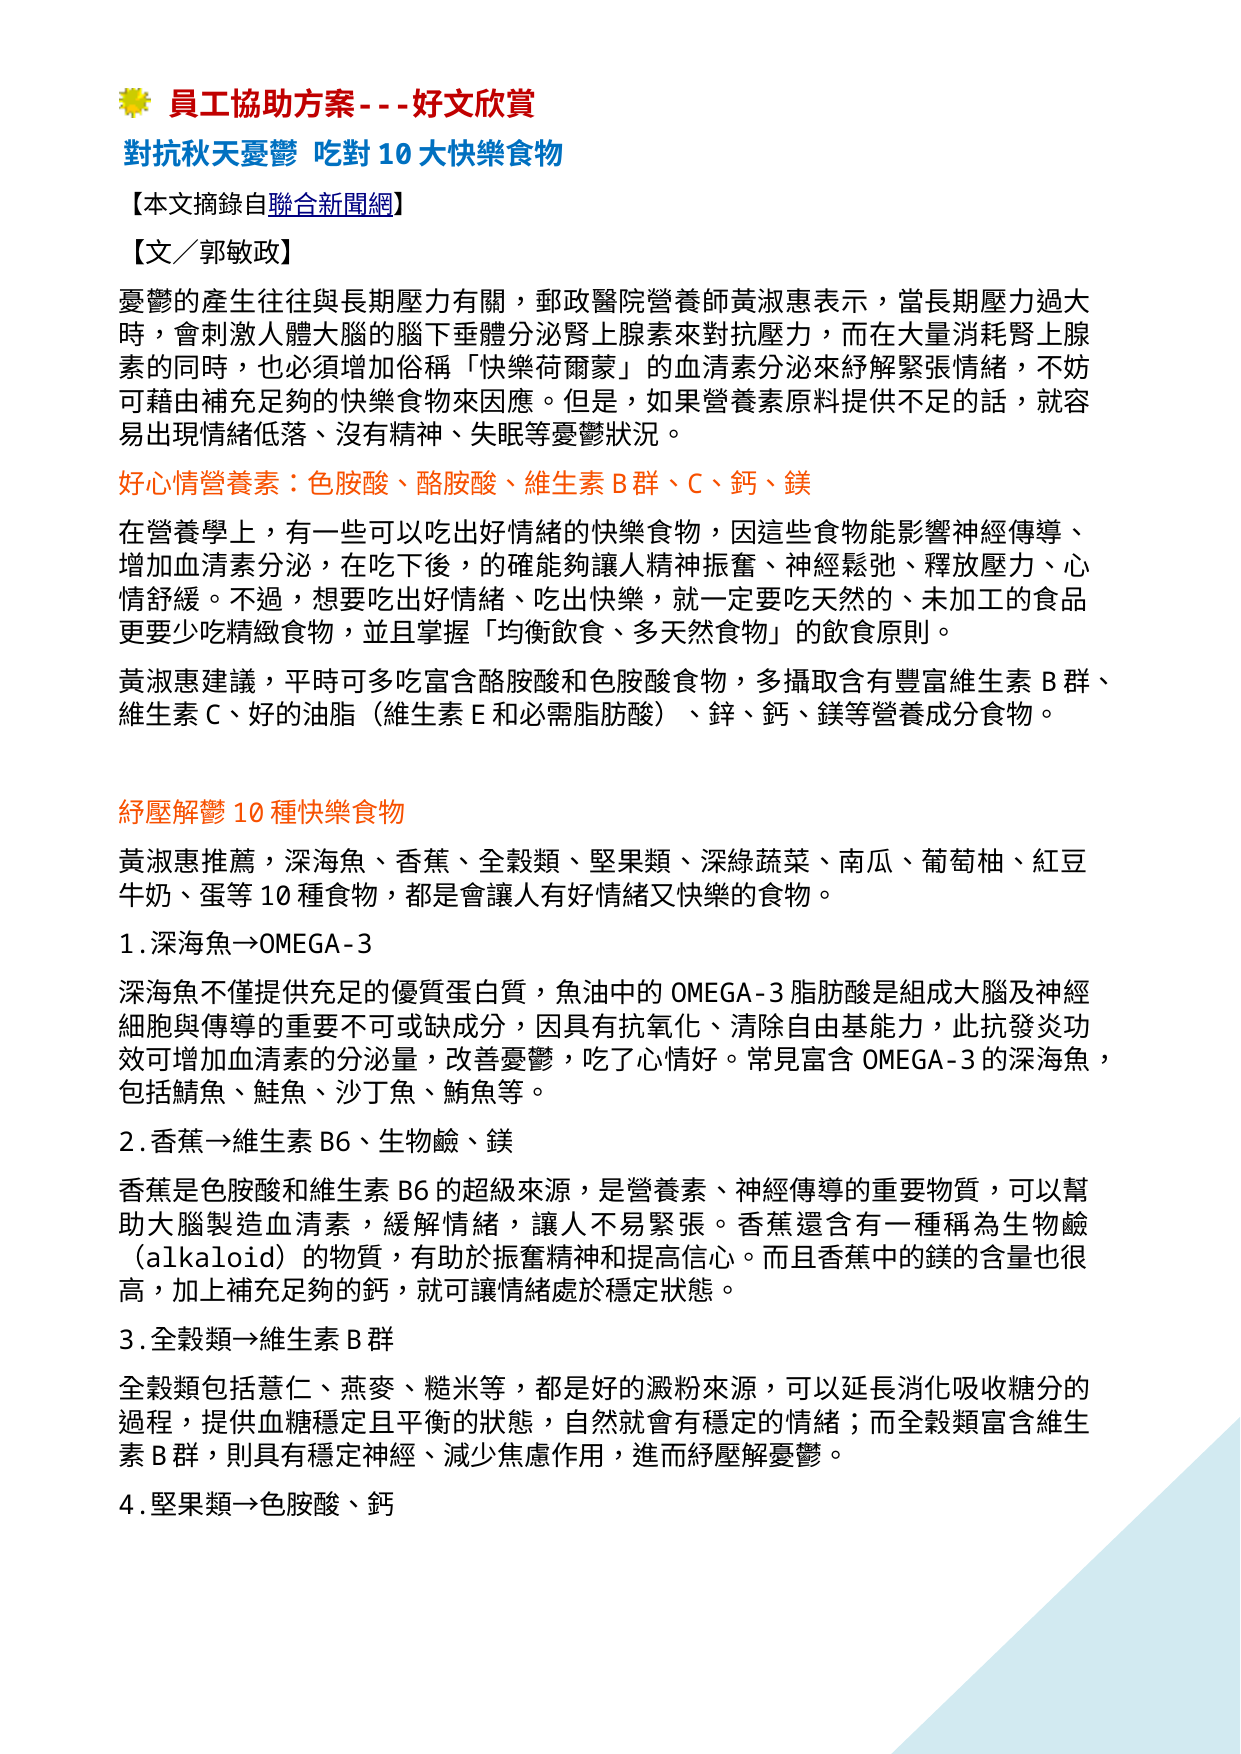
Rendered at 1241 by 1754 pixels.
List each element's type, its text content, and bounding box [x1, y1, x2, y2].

text 黃淑惠推薦，深海魚、香蕉、全穀類、堅果類、深綠蔬菜、南瓜、葡萄柚、紅豆、牛奶、蛋等10種食物，都是會讓人有好情緒又快樂的食物。 [118, 845, 1091, 912]
text 憂鬱的產生往往與長期壓力有關，郵政醫院營養師黃淑惠表示，當長期壓力過大時，會刺激人體大腦的腦下垂體分泌腎上腺素來對抗壓力，而在大量消耗腎上腺素的同時，也必須增加俗稱「快樂荷爾蒙」的血清素分泌來紓解緊張情緒，不妨可藉由補充足夠的快樂食物來因應。但是，如果營養素原料提供不足的話，就容易出現情緒低落、沒有精神、失眠等憂鬱狀況。 [118, 284, 1091, 451]
text 1.深海魚→OMEGA-3 [118, 927, 1091, 961]
text 香蕉是色胺酸和維生素B6的超級來源，是營養素、神經傳導的重要物質，可以幫助大腦製造血清素，緩解情緒，讓人不易緊張。香蕉還含有一種稱為生物鹼（alkaloid）的物質，有助於振奮精神和提高信心。而且香蕉中的鎂的含量也很高，加上補充足夠的鈣，就可讓情緒處於穩定狀態。 [118, 1174, 1091, 1307]
text 對抗秋天憂鬱 吃對10大快樂食物 [123, 138, 1091, 171]
text 2.香蕉→維生素B6、生物鹼、鎂 [118, 1125, 1091, 1158]
text 4.堅果類→色胺酸、鈣 [118, 1488, 1091, 1521]
text 在營養學上，有一些可以吃出好情緒的快樂食物，因這些食物能影響神經傳導、增加血清素分泌，在吃下後，的確能夠讓人精神振奮、神經鬆弛、釋放壓力、心情舒緩。不過，想要吃出好情緒、吃出快樂，就一定要吃天然的、未加工的食品，更要少吃精緻食物，並且掌握「均衡飲食、多天然食物」的飲食原則。 [118, 516, 1091, 649]
list 員工協助方案---好文欣賞 [118, 89, 1122, 122]
text 深海魚不僅提供充足的優質蛋白質，魚油中的OMEGA-3脂肪酸是組成大腦及神經細胞與傳導的重要不可或缺成分，因具有抗氧化、清除自由基能力，此抗發炎功效可增加血清素的分泌量，改善憂鬱，吃了心情好。常見富含OMEGA-3的深海魚，包括鯖魚、鮭魚、沙丁魚、鮪魚等。 [118, 976, 1091, 1109]
text 【文／郭敏政】 [118, 236, 1091, 269]
text 3.全穀類→維生素B群 [118, 1323, 1091, 1356]
text 紓壓解鬱10種快樂食物 [118, 796, 1091, 829]
text 【本文摘錄自聯合新聞網】 [118, 187, 1091, 220]
text 黃淑惠建議，平時可多吃富含酪胺酸和色胺酸食物，多攝取含有豐富維生素B群、維生素C、好的油脂（維生素E和必需脂肪酸）、鋅、鈣、鎂等營養成分食物。 [118, 665, 1091, 731]
text 全穀類包括薏仁、燕麥、糙米等，都是好的澱粉來源，可以延長消化吸收糖分的過程，提供血糖穩定且平衡的狀態，自然就會有穩定的情緒；而全穀類富含維生素B群，則具有穩定神經、減少焦慮作用，進而紓壓解憂鬱。 [118, 1372, 1091, 1472]
text 好心情營養素：色胺酸、酪胺酸、維生素B群、C、鈣、鎂 [118, 467, 1091, 500]
